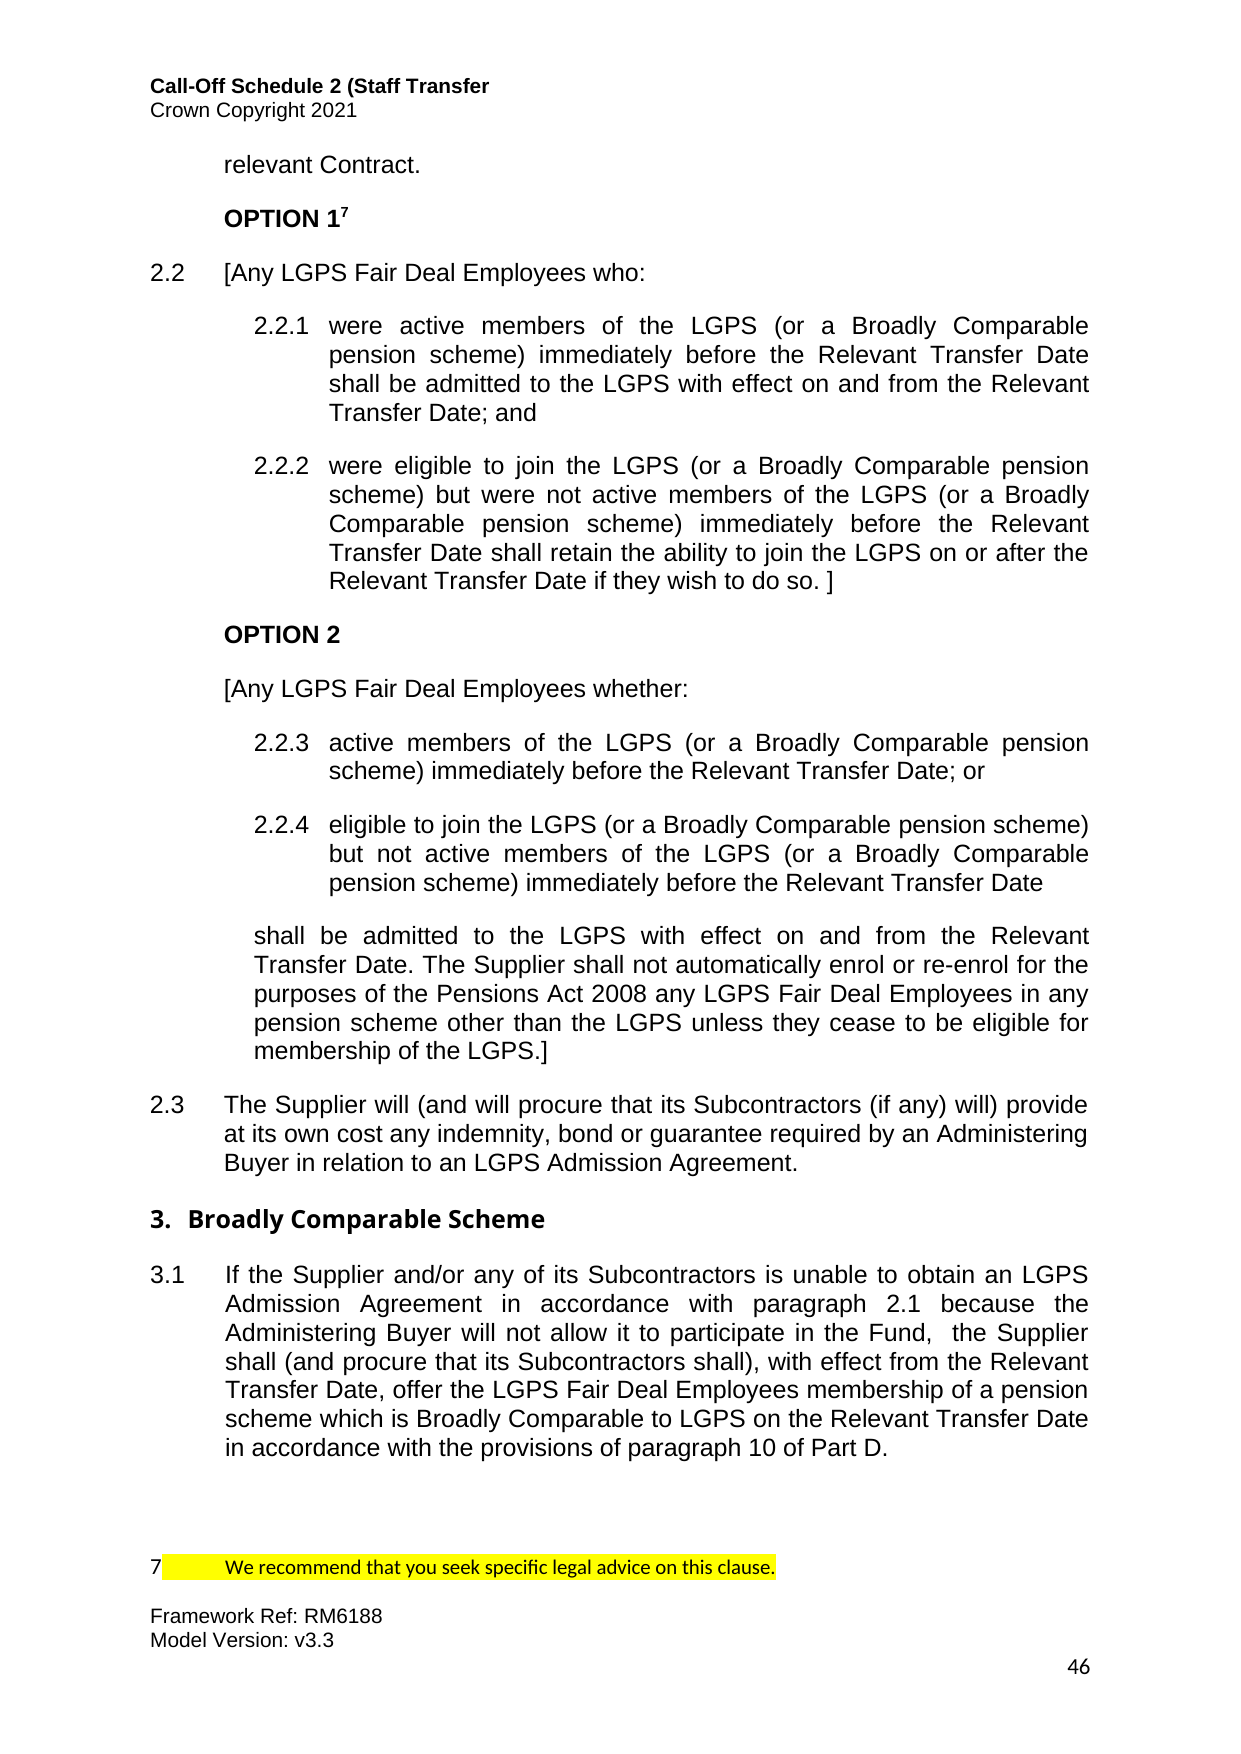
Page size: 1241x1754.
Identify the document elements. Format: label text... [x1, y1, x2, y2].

list were eligible to join the LGPS (or a Broadly Comparable pension scheme) but were not active members of the LGPS (or a Broadly Comparable pension scheme) immediately before the Relevant Transfer Date shall retain the ability to join the LGPS on or after the Relevant Transfer Date if they wish to do so. ] [253, 451, 1090, 595]
text [Any LGPS Fair Deal Employees whether: [224, 674, 1090, 702]
list [Any LGPS Fair Deal Employees who: [150, 257, 1090, 286]
list active members of the LGPS (or a Broadly Comparable pension scheme) immediately before the Relevant Transfer Date; or [253, 727, 1090, 785]
list were active members of the LGPS (or a Broadly Comparable pension scheme) immediately before the Relevant Transfer Date shall be admitted to the LGPS with effect on and from the Relevant Transfer Date; and [253, 311, 1090, 426]
text OPTION 1 [224, 204, 1090, 232]
subtitle 3.1 If the Supplier and/or any of its Subcontractors is unable to obtain an LGPS Admission Agreement in accordance with paragraph 2.1 because the Administering Buyer will not allow it to participate in the Fund, the Supplier shall (and procure that its Subcontractors shall), with effect from the Relevant Transfer Date, offer the LGPS Fair Deal Employees membership of a pension scheme which is Broadly Comparable to LGPS on the Relevant Transfer Date in accordance with the provisions of paragraph 10 of Part D. [150, 1260, 1090, 1462]
list Broadly Comparable Scheme [150, 1201, 1090, 1235]
list relevant Contract. [150, 150, 1090, 179]
list The Supplier will (and will procure that its Subcontractors (if any) will) provide at its own cost any indemnity, bond or guarantee required by an Administering Buyer in relation to an LGPS Admission Agreement. [149, 1090, 1090, 1176]
text OPTION 2 [224, 620, 1090, 649]
text shall be admitted to the LGPS with effect on and from the Relevant Transfer Date. The Supplier shall not automatically enrol or re-enrol for the purposes of the Pensions Act 2008 any LGPS Fair Deal Employees in any pension scheme other than the LGPS unless they cease to be eligible for membership of the LGPS.] [253, 921, 1090, 1065]
text We recommend that you seek specific legal advice on this clause. [150, 1552, 1090, 1580]
list eligible to join the LGPS (or a Broadly Comparable pension scheme) but not active members of the LGPS (or a Broadly Comparable pension scheme) immediately before the Relevant Transfer Date [253, 810, 1090, 896]
